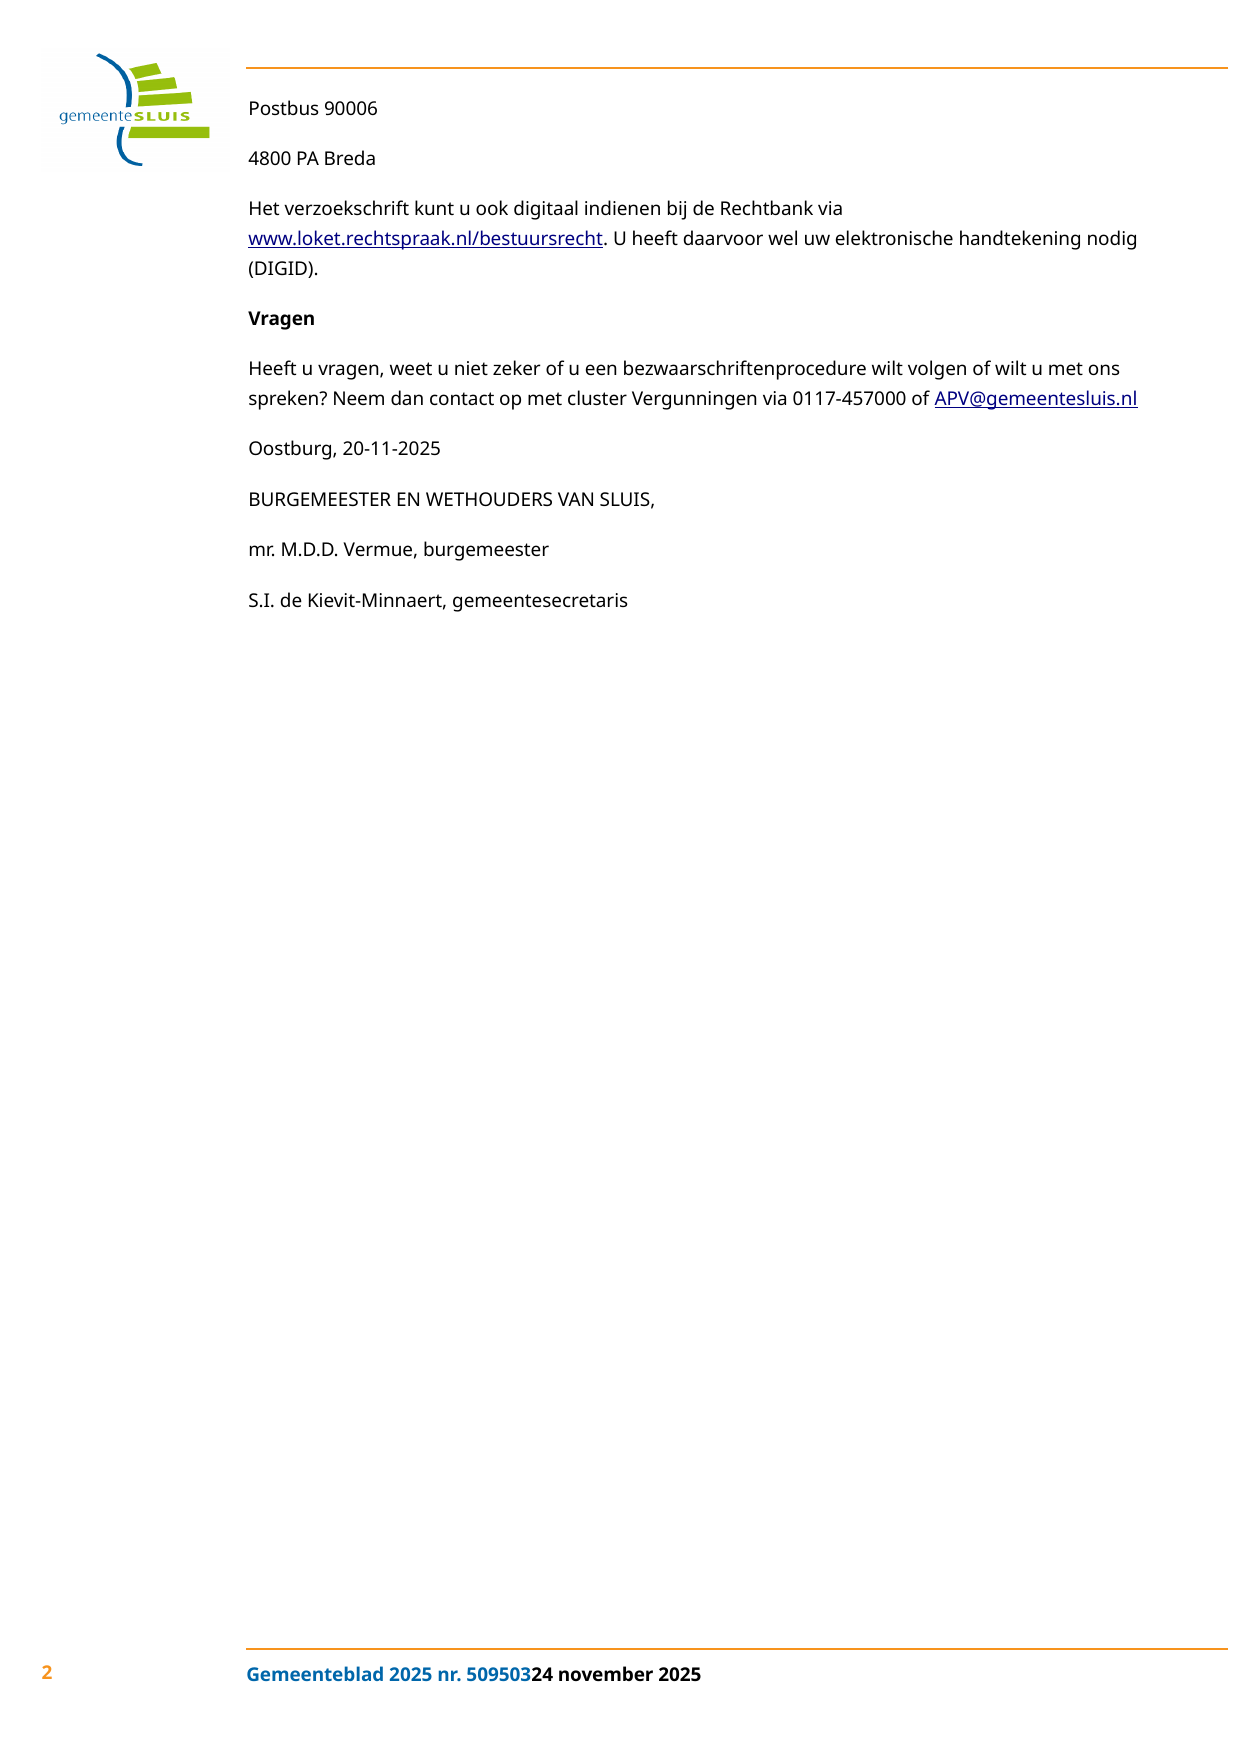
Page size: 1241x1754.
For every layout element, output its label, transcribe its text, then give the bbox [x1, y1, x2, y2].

text Postbus 90006 [248, 95, 1152, 121]
text Heeft u vragen, weet u niet zeker of u een bezwaarschriftenprocedure wilt volgen of wilt u met ons spreken? Neem dan contact op met cluster Vergunningen via 0117-457000 of APV@gemeentesluis.nl [248, 356, 1152, 411]
text BURGEMEESTER EN WETHOUDERS VAN SLUIS, [248, 486, 1152, 512]
text mr. M.D.D. Vermue, burgemeester [248, 536, 1152, 562]
picture [41, 47, 231, 172]
text Het verzoekschrift kunt u ook digitaal indienen bij de Rechtbank via www.loket.rechtspraak.nl/bestuursrecht. U heeft daarvoor wel uw elektronische handtekening nodig (DIGID). [248, 196, 1152, 281]
text Vragen [248, 305, 1152, 331]
text 4800 PA Breda [248, 145, 1152, 171]
text Oostburg, 20-11-2025 [248, 436, 1152, 461]
text S.I. de Kievit-Minnaert, gemeentesecretaris [248, 587, 1152, 613]
